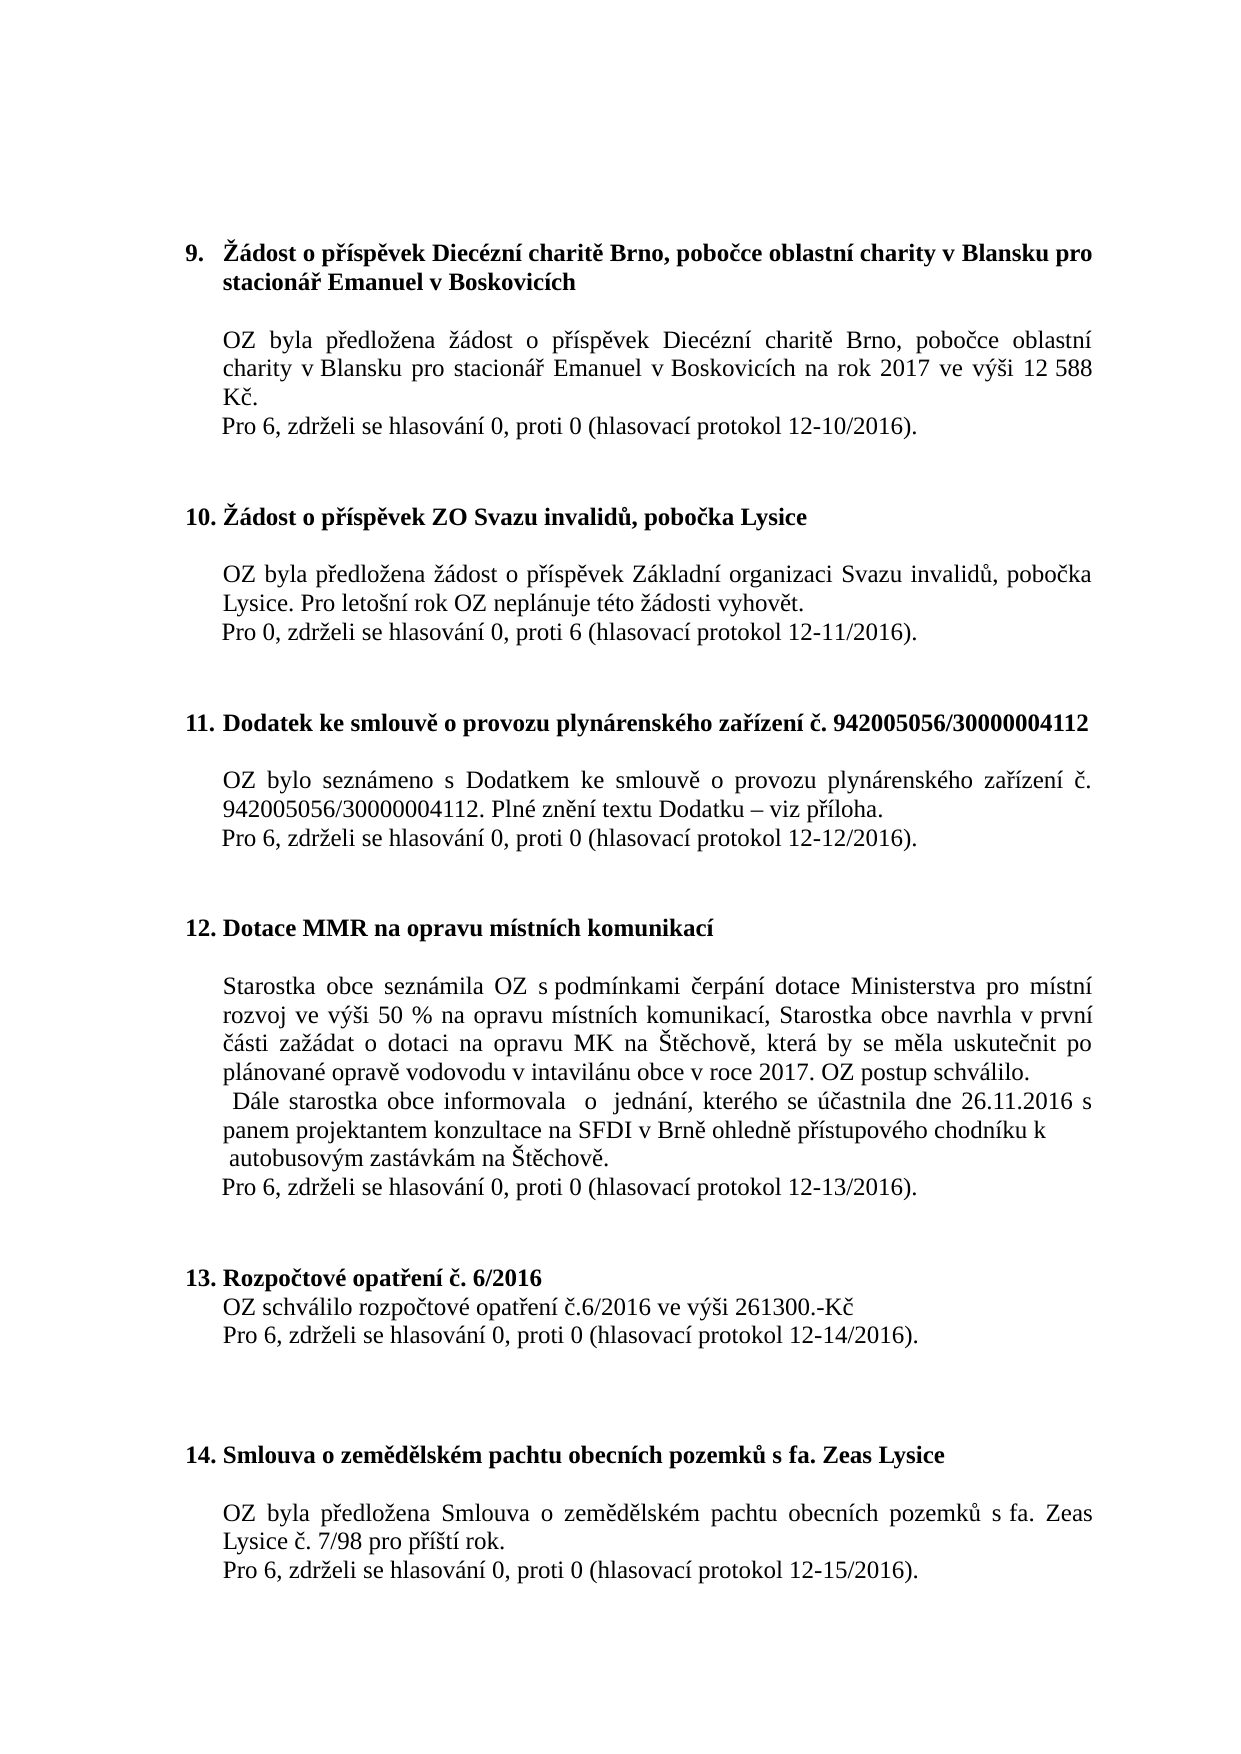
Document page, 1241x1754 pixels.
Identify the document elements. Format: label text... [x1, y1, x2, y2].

text OZ byla předložena žádost o příspěvek Diecézní charitě Brno, pobočce oblastní charity v Blansku pro stacionář Emanuel v Boskovicích na rok 2017 ve výši 12 588 Kč. [223, 325, 1093, 411]
text Pro 6, zdrželi se hlasování 0, proti 0 (hlasovací protokol 12-14/2016). [223, 1321, 1093, 1349]
text OZ byla předložena žádost o příspěvek Základní organizaci Svazu invalidů, pobočka Lysice. Pro letošní rok OZ neplánuje této žádosti vyhovět. [223, 559, 1093, 617]
text Starostka obce seznámila OZ s podmínkami čerpání dotace Ministerstva pro místní rozvoj ve výši 50 % na opravu místních komunikací, Starostka obce navrhla v první části zažádat o dotaci na opravu MK na Štěchově, která by se měla uskutečnit po plánované opravě vodovodu v intavilánu obce v roce 2017. OZ postup schválilo. [223, 971, 1093, 1086]
text autobusovým zastávkám na Štěchově. [223, 1143, 1093, 1172]
list Dotace MMR na opravu místních komunikací [185, 913, 1093, 942]
text Pro 6, zdrželi se hlasování 0, proti 0 (hlasovací protokol 12-13/2016). [148, 1172, 1093, 1201]
list Dodatek ke smlouvě o provozu plynárenského zařízení č. 942005056/30000004112 [185, 708, 1093, 736]
list Žádost o příspěvek ZO Svazu invalidů, pobočka Lysice [185, 502, 1093, 531]
list Rozpočtové opatření č. 6/2016 [185, 1263, 1093, 1292]
text Dále starostka obce informovala o jednání, kterého se účastnila dne 26.11.2016 s panem projektantem konzultace na SFDI v Brně ohledně přístupového chodníku k [223, 1086, 1093, 1143]
text Pro 6, zdrželi se hlasování 0, proti 0 (hlasovací protokol 12-15/2016). [223, 1555, 1093, 1584]
text OZ schválilo rozpočtové opatření č.6/2016 ve výši 261300.-Kč [223, 1292, 1093, 1321]
text Pro 6, zdrželi se hlasování 0, proti 0 (hlasovací protokol 12-12/2016). [148, 823, 1093, 851]
text OZ bylo seznámeno s Dodatkem ke smlouvě o provozu plynárenského zařízení č. 942005056/30000004112. Plné znění textu Dodatku – viz příloha. [223, 765, 1093, 823]
list Smlouva o zemědělském pachtu obecních pozemků s fa. Zeas Lysice [185, 1440, 1093, 1469]
list Žádost o příspěvek Diecézní charitě Brno, pobočce oblastní charity v Blansku pro stacionář Emanuel v Boskovicích [185, 238, 1093, 296]
text OZ byla předložena Smlouva o zemědělském pachtu obecních pozemků s fa. Zeas Lysice č. 7/98 pro příští rok. [223, 1498, 1093, 1555]
text Pro 0, zdrželi se hlasování 0, proti 6 (hlasovací protokol 12-11/2016). [148, 617, 1093, 646]
text Pro 6, zdrželi se hlasování 0, proti 0 (hlasovací protokol 12-10/2016). [148, 411, 1093, 440]
